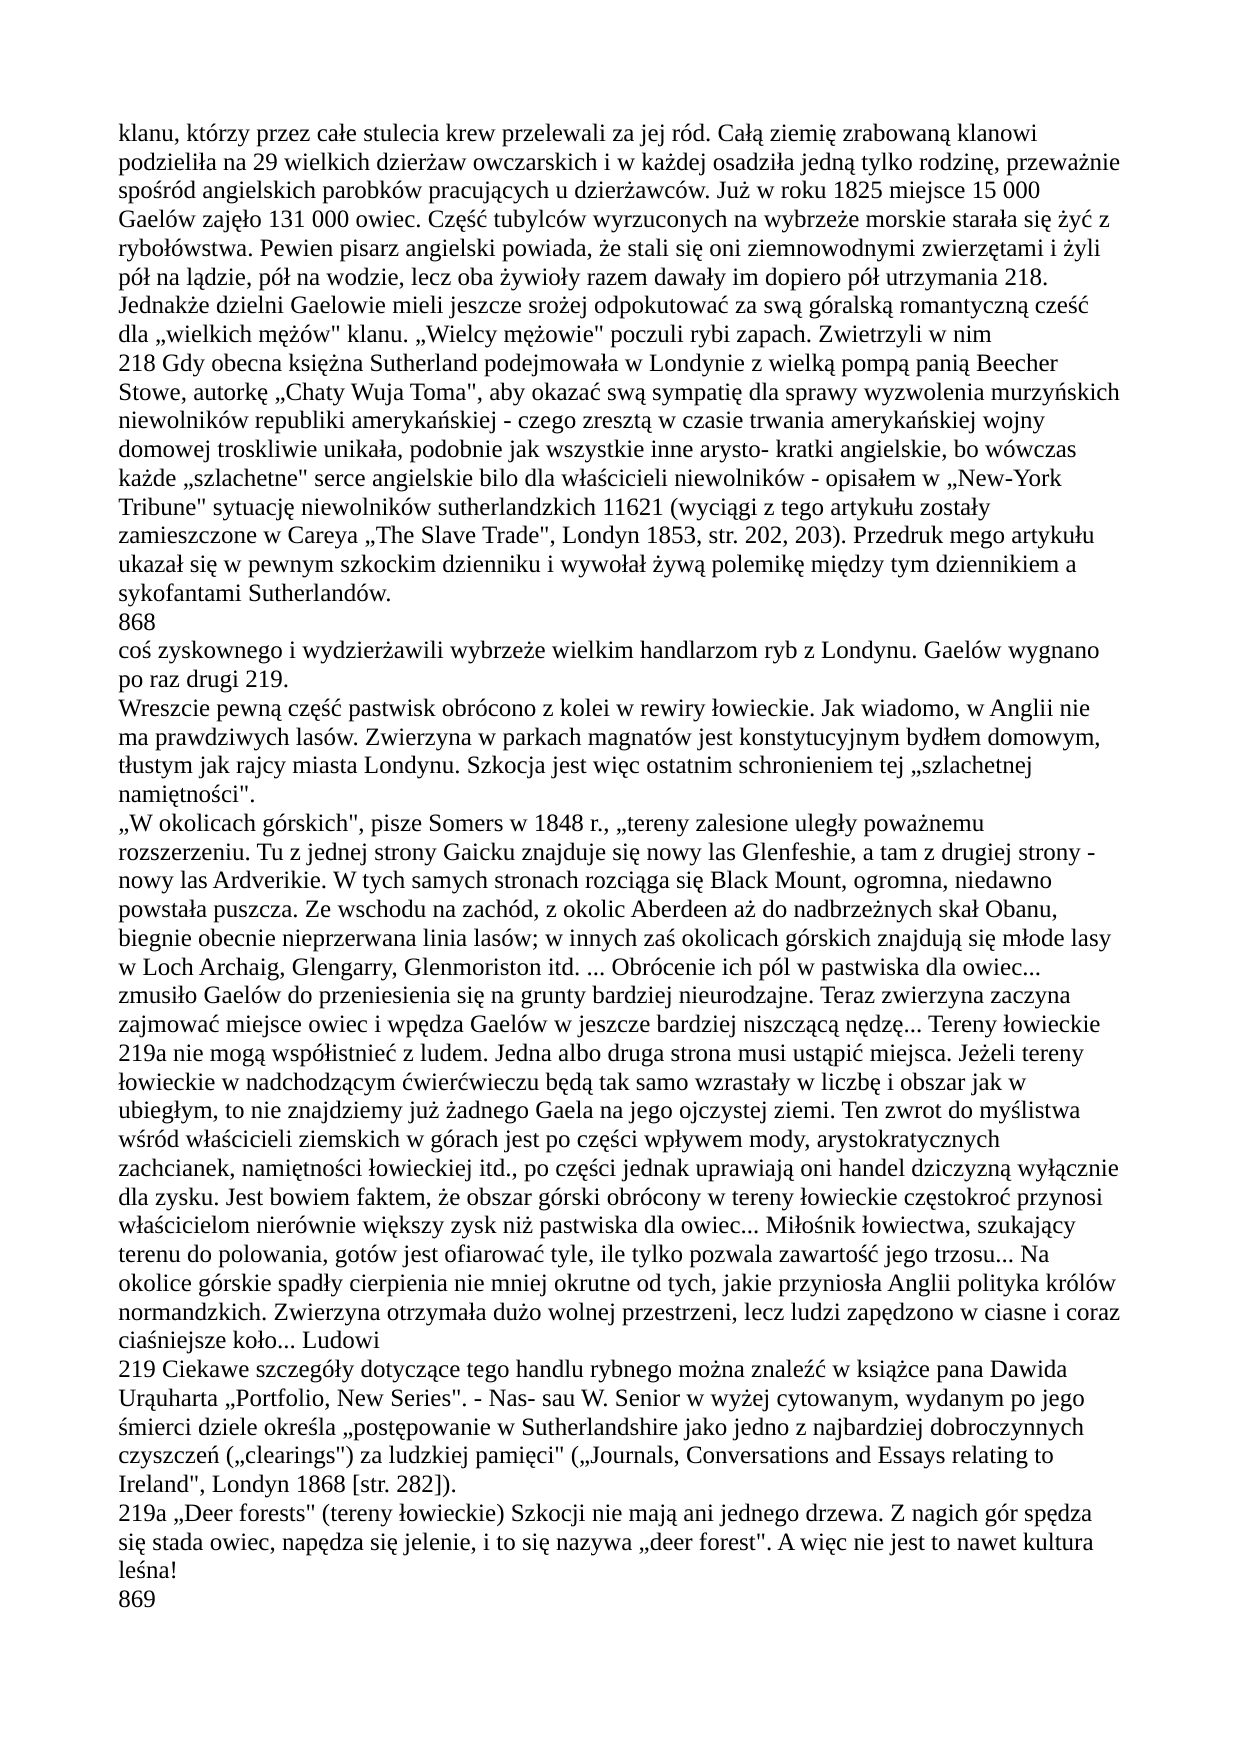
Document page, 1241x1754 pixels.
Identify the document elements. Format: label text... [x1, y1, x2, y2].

text 219a „Deer forests" (tereny łowieckie) Szkocji nie mają ani jednego drzewa. Z nagich gór spędza się stada owiec, napędza się jelenie, i to się nazywa „deer forest". A więc nie jest to nawet kultura leśna! [118, 1498, 1122, 1584]
text coś zyskownego i wydzierżawili wybrzeże wielkim handlarzom ryb z Londynu. Gaelów wygnano po raz drugi 219. [118, 636, 1122, 693]
text Jednakże dzielni Gaelowie mieli jeszcze srożej odpokutować za swą góralską romantyczną cześć dla „wielkich mężów" klanu. „Wielcy mężowie" poczuli rybi zapach. Zwietrzyli w nim [118, 291, 1122, 348]
text 868 [118, 607, 1122, 636]
text klanu, którzy przez całe stulecia krew przelewali za jej ród. Całą ziemię zrabowaną klanowi podzieliła na 29 wielkich dzierżaw owczarskich i w każdej osadziła jedną tylko rodzinę, przeważnie spośród angielskich parobków pracujących u dzierżawców. Już w roku 1825 miejsce 15 000 Gaelów zajęło 131 000 owiec. Część tubylców wyrzuconych na wybrzeże morskie starała się żyć z rybołówstwa. Pewien pisarz angielski powiada, że stali się oni ziemnowodnymi zwierzętami i żyli pół na lądzie, pół na wodzie, lecz oba żywioły razem dawały im dopiero pół utrzymania 218. [118, 118, 1122, 291]
text 869 [118, 1584, 1122, 1613]
text Wreszcie pewną część pastwisk obrócono z kolei w rewiry łowieckie. Jak wiadomo, w Anglii nie ma prawdziwych lasów. Zwierzyna w parkach magnatów jest konstytucyjnym bydłem domowym, tłustym jak rajcy miasta Londynu. Szkocja jest więc ostatnim schronieniem tej „szlachetnej namiętności". [118, 693, 1122, 808]
text „W okolicach górskich", pisze Somers w 1848 r., „tereny zalesione uległy poważnemu rozszerzeniu. Tu z jednej strony Gaicku znajduje się nowy las Glenfeshie, a tam z drugiej strony - nowy las Ardverikie. W tych samych stronach rozciąga się Black Mount, ogromna, niedawno powstała puszcza. Ze wschodu na zachód, z okolic Aberdeen aż do nadbrzeżnych skał Obanu, biegnie obecnie nieprzerwana linia lasów; w innych zaś okolicach górskich znajdują się młode lasy w Loch Archaig, Glengarry, Glenmoriston itd. ... Obrócenie ich pól w pastwiska dla owiec... zmusiło Gaelów do przeniesienia się na grunty bardziej nieurodzajne. Teraz zwierzyna zaczyna zajmować miejsce owiec i wpędza Gaelów w jeszcze bardziej niszczącą nędzę... Tereny łowieckie 219a nie mogą współistnieć z ludem. Jedna albo druga strona musi ustąpić miejsca. Jeżeli tereny łowieckie w nadchodzącym ćwierćwieczu będą tak samo wzrastały w liczbę i obszar jak w ubiegłym, to nie znajdziemy już żadnego Gaela na jego ojczystej ziemi. Ten zwrot do myślistwa wśród właścicieli ziemskich w górach jest po części wpływem mody, arystokratycznych zachcianek, namiętności łowieckiej itd., po części jednak uprawiają oni handel dziczyzną wyłącznie dla zysku. Jest bowiem faktem, że obszar górski obrócony w tereny łowieckie częstokroć przynosi właścicielom nierównie większy zysk niż pastwiska dla owiec... Miłośnik łowiectwa, szukający terenu do polowania, gotów jest ofiarować tyle, ile tylko pozwala zawartość jego trzosu... Na okolice górskie spadły cierpienia nie mniej okrutne od tych, jakie przyniosła Anglii polityka królów normandzkich. Zwierzyna otrzymała dużo wolnej przestrzeni, lecz ludzi zapędzono w ciasne i coraz ciaśniejsze koło... Ludowi [118, 808, 1122, 1354]
text 218 Gdy obecna księżna Sutherland podejmowała w Londynie z wielką pompą panią Beecher Stowe, autorkę „Chaty Wuja Toma", aby okazać swą sympatię dla sprawy wyzwolenia murzyńskich niewolników republiki amerykańskiej - czego zresztą w czasie trwania amerykańskiej wojny domowej troskliwie unikała, podobnie jak wszystkie inne arysto- kratki angielskie, bo wówczas każde „szlachetne" serce angielskie bilo dla właścicieli niewolników - opisałem w „New-York Tribune" sytuację niewolników sutherlandzkich 11621 (wyciągi z tego artykułu zostały zamieszczone w Careya „The Slave Trade", Londyn 1853, str. 202, 203). Przedruk mego artykułu ukazał się w pewnym szkockim dzienniku i wywołał żywą polemikę między tym dziennikiem a sykofantami Sutherlandów. [118, 348, 1122, 607]
text 219 Ciekawe szczegóły dotyczące tego handlu rybnego można znaleźć w książce pana Dawida Urąuharta „Portfolio, New Series". - Nas- sau W. Senior w wyżej cytowanym, wydanym po jego śmierci dziele określa „postępowanie w Sutherlandshire jako jedno z najbardziej dobroczynnych czyszczeń („clearings") za ludzkiej pamięci" („Journals, Conversations and Essays relating to Ireland", Londyn 1868 [str. 282]). [118, 1354, 1122, 1498]
